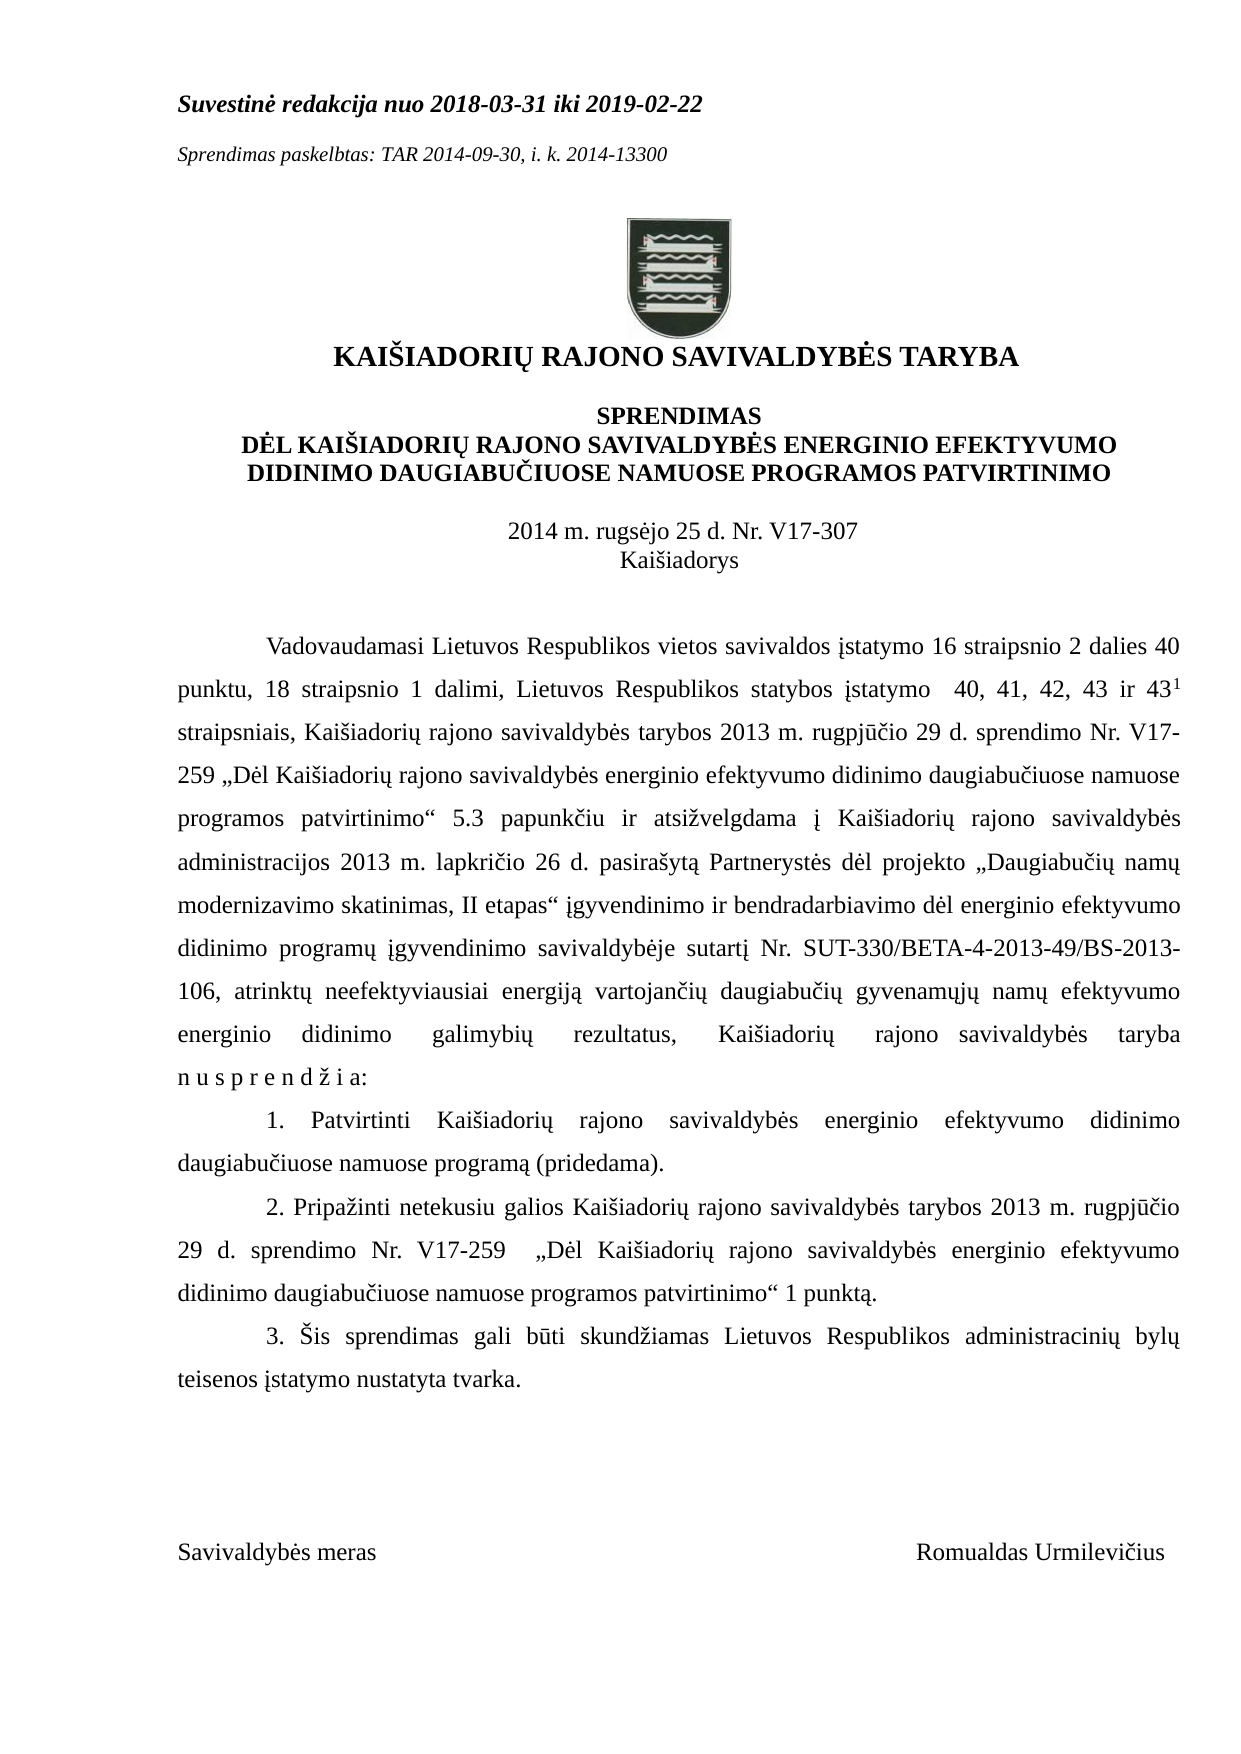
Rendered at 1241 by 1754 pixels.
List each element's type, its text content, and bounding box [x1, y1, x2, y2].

text 2. Pripažinti netekusiu galios Kaišiadorių rajono savivaldybės tarybos 2013 m. rugpjūčio 29 d. sprendimo Nr. V17-259 „Dėl Kaišiadorių rajono savivaldybės energinio efektyvumo didinimo daugiabučiuose namuose programos patvirtinimo“ 1 punktą. [177, 1192, 1181, 1307]
text SPRENDIMAS [177, 401, 1181, 430]
text 2014 m. rugsėjo 25 d. Nr. V17-307 [177, 516, 1181, 545]
text Suvestinė redakcija nuo 2018-03-31 iki 2019-02-22 [177, 89, 1181, 117]
text Kaišiadorys [177, 545, 1181, 573]
text Vadovaudamasi Lietuvos Respublikos vietos savivaldos įstatymo 16 straipsnio 2 dalies 40 punktu, 18 straipsnio 1 dalimi, Lietuvos Respublikos statybos įstatymo 40, 41, 42, 43 ir 431 straipsniais, Kaišiadorių rajono savivaldybės tarybos 2013 m. rugpjūčio 29 d. sprendimo Nr. V17-259 „Dėl Kaišiadorių rajono savivaldybės energinio efektyvumo didinimo daugiabučiuose namuose programos patvirtinimo“ 5.3 papunkčiu ir atsižvelgdama į Kaišiadorių rajono savivaldybės administracijos 2013 m. lapkričio 26 d. pasirašytą Partnerystės dėl projekto „Daugiabučių namų modernizavimo skatinimas, II etapas“ įgyvendinimo ir bendradarbiavimo dėl energinio efektyvumo didinimo programų įgyvendinimo savivaldybėje sutartį Nr. SUT-330/BETA-4-2013-49/BS-2013-106, atrinktų neefektyviausiai energiją vartojančių daugiabučių gyvenamųjų namų efektyvumo energinio didinimo galimybių rezultatus, Kaišiadorių rajono savivaldybės taryba n u s p r e n d ž i a: [177, 631, 1181, 1091]
text Sprendimas paskelbtas: TAR 2014-09-30, i. k. 2014-13300 [177, 141, 1181, 166]
text KAIŠIADORIŲ RAJONO SAVIVALDYBĖS TARYBA [177, 339, 1181, 372]
text 1. Patvirtinti Kaišiadorių rajono savivaldybės energinio efektyvumo didinimo daugiabučiuose namuose programą (pridedama). [177, 1105, 1181, 1177]
text 3. Šis sprendimas gali būti skundžiamas Lietuvos Respublikos administracinių bylų teisenos įstatymo nustatyta tvarka. [177, 1321, 1181, 1393]
text DĖL KAIŠIADORIŲ RAJONO SAVIVALDYBĖS ENERGINIO EFEKTYVUMO DIDINIMO DAUGIABUČIUOSE NAMUOSE PROGRAMOS PATVIRTINIMO [177, 430, 1181, 487]
text Savivaldybės meras Romualdas Urmilevičius [177, 1537, 1181, 1565]
